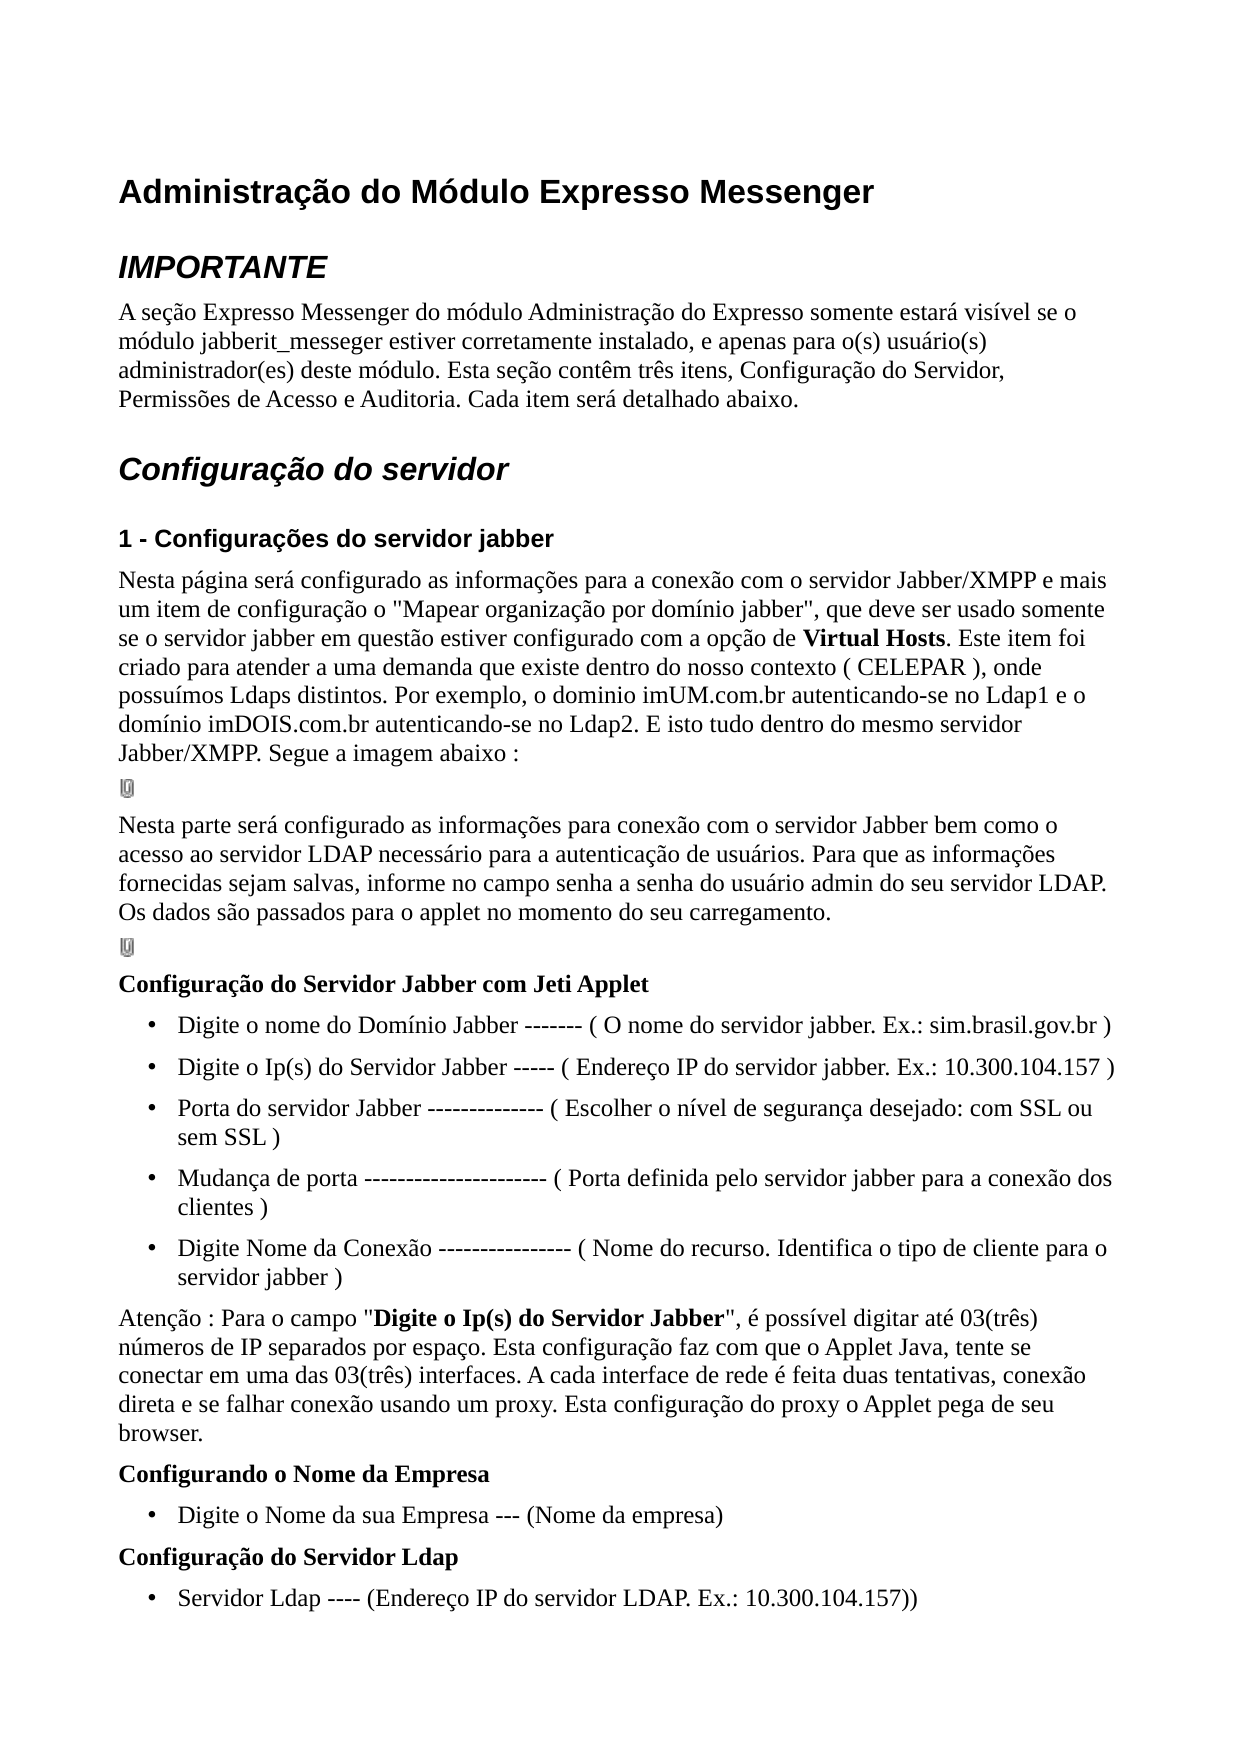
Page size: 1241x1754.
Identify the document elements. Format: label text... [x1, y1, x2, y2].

list Digite o nome do Domínio Jabber ------- ( O nome do servidor jabber. Ex.: sim.brasil.gov.br ) [148, 1011, 1122, 1039]
list Digite Nome da Conexão ---------------- ( Nome do recurso. Identifica o tipo de cliente para o servidor jabber ) [148, 1233, 1122, 1291]
text A seção Expresso Messenger do módulo Administração do Expresso somente estará visível se o módulo jabberit_messeger estiver corretamente instalado, e apenas para o(s) usuário(s) administrador(es) deste módulo. Esta seção contêm três itens, Configuração do Servidor, Permissões de Acesso e Auditoria. Cada item será detalhado abaixo. [118, 297, 1122, 412]
text Configuração do Servidor Jabber com Jeti Applet [118, 969, 1122, 998]
subtitle Configuração do servidor [118, 450, 1122, 487]
text Configuração do Servidor Ldap [118, 1542, 1122, 1571]
subtitle IMPORTANTE [118, 248, 1122, 285]
list Servidor Ldap ---- (Endereço IP do servidor LDAP. Ex.: 10.300.104.157)) [148, 1583, 1122, 1612]
subtitle Administração do Módulo Expresso Messenger [118, 172, 1122, 211]
list Digite o Nome da sua Empresa --- (Nome da empresa) [148, 1501, 1122, 1529]
list Porta do servidor Jabber -------------- ( Escolher o nível de segurança desejado: com SSL ou sem SSL ) [148, 1093, 1122, 1151]
text Nesta parte será configurado as informações para conexão com o servidor Jabber bem como o acesso ao servidor LDAP necessário para a autenticação de usuários. Para que as informações fornecidas sejam salvas, informe no campo senha a senha do usuário admin do seu servidor LDAP. Os dados são passados para o applet no momento do seu carregamento. [118, 811, 1122, 926]
text Nesta página será configurado as informações para a conexão com o servidor Jabber/XMPP e mais um item de configuração o "Mapear organização por domínio jabber", que deve ser usado somente se o servidor jabber em questão estiver configurado com a opção de Virtual Hosts. Este item foi criado para atender a uma demanda que existe dentro do nosso contexto ( CELEPAR ), onde possuímos Ldaps distintos. Por exemplo, o dominio imUM.com.br autenticando-se no Ldap1 e o domínio imDOIS.com.br autenticando-se no Ldap2. E isto tudo dentro do mesmo servidor Jabber/XMPP. Segue a imagem abaixo : [118, 566, 1122, 767]
list Digite o Ip(s) do Servidor Jabber ----- ( Endereço IP do servidor jabber. Ex.: 10.300.104.157 ) [148, 1052, 1122, 1081]
subtitle 1 - Configurações do servidor jabber [118, 524, 1122, 553]
text Configurando o Nome da Empresa [118, 1459, 1122, 1488]
text Atenção : Para o campo "Digite o Ip(s) do Servidor Jabber", é possível digitar até 03(três) números de IP separados por espaço. Esta configuração faz com que o Applet Java, tente se conectar em uma das 03(três) interfaces. A cada interface de rede é feita duas tentativas, conexão direta e se falhar conexão usando um proxy. Esta configuração do proxy o Applet pega de seu browser. [118, 1303, 1122, 1447]
list Mudança de porta ---------------------- ( Porta definida pelo servidor jabber para a conexão dos clientes ) [148, 1163, 1122, 1221]
